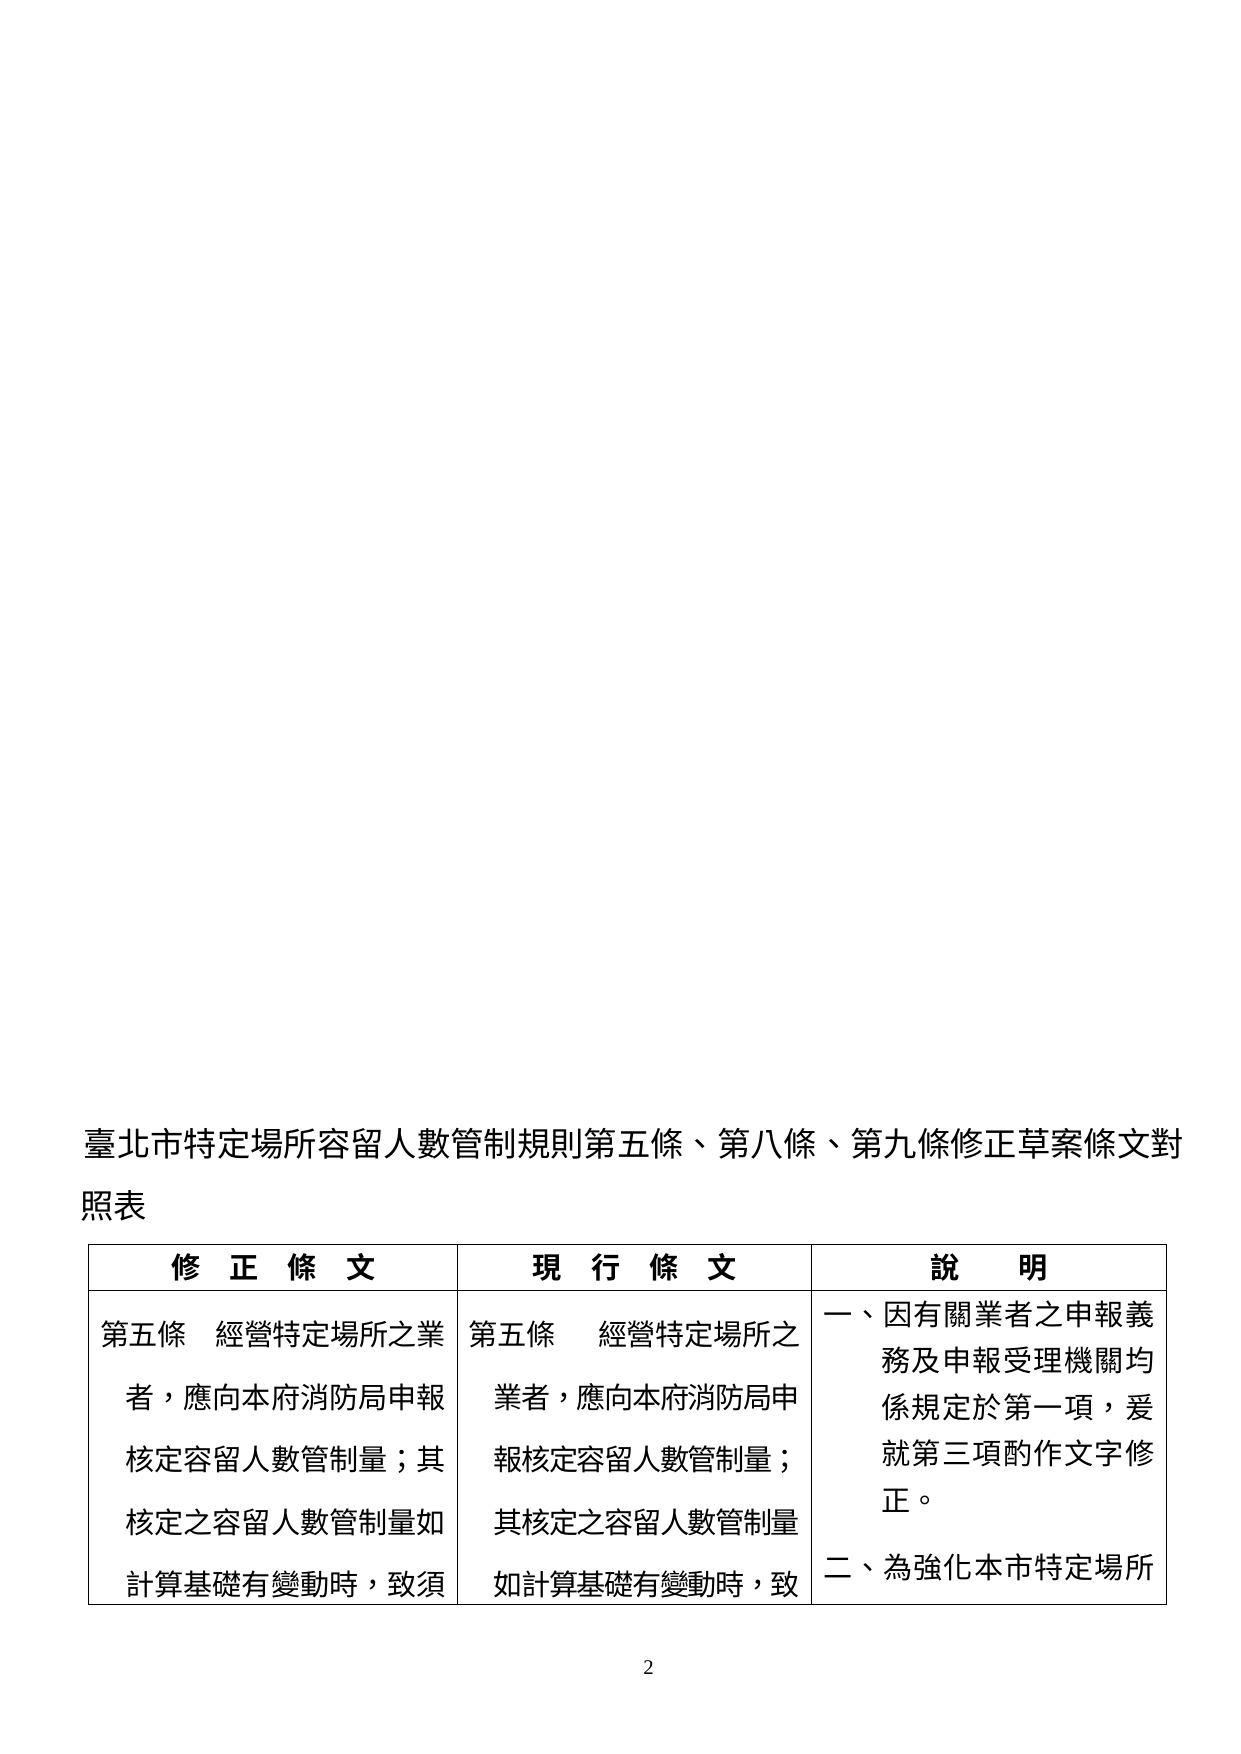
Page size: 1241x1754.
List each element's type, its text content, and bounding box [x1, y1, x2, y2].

table_cell 第五條 經營特定場所之業者，應向本府消防局申報核定容留人數管制量；其核定之容留人數管制量如計算基礎有變動時，致 [458, 1291, 811, 1604]
table_header 修 正 條 文 [89, 1245, 457, 1290]
table_header 說 明 [812, 1245, 1166, 1290]
table_cell 一、因有關業者之申報義務及申報受理機關均係規定於第一項，爰就第三項酌作文字修正。 二、為強化本市特定場所 [812, 1291, 1166, 1604]
table_cell 第五條 經營特定場所之業者，應向本府消防局申報核定容留人數管制量；其核定之容留人數管制量如計算基礎有變動時，致須 [89, 1291, 457, 1604]
text 臺北市特定場所容留人數管制規則第五條、第八條、第九條修正草案條文對照表 [64, 1100, 1200, 1225]
table_header 現 行 條 文 [458, 1245, 811, 1290]
